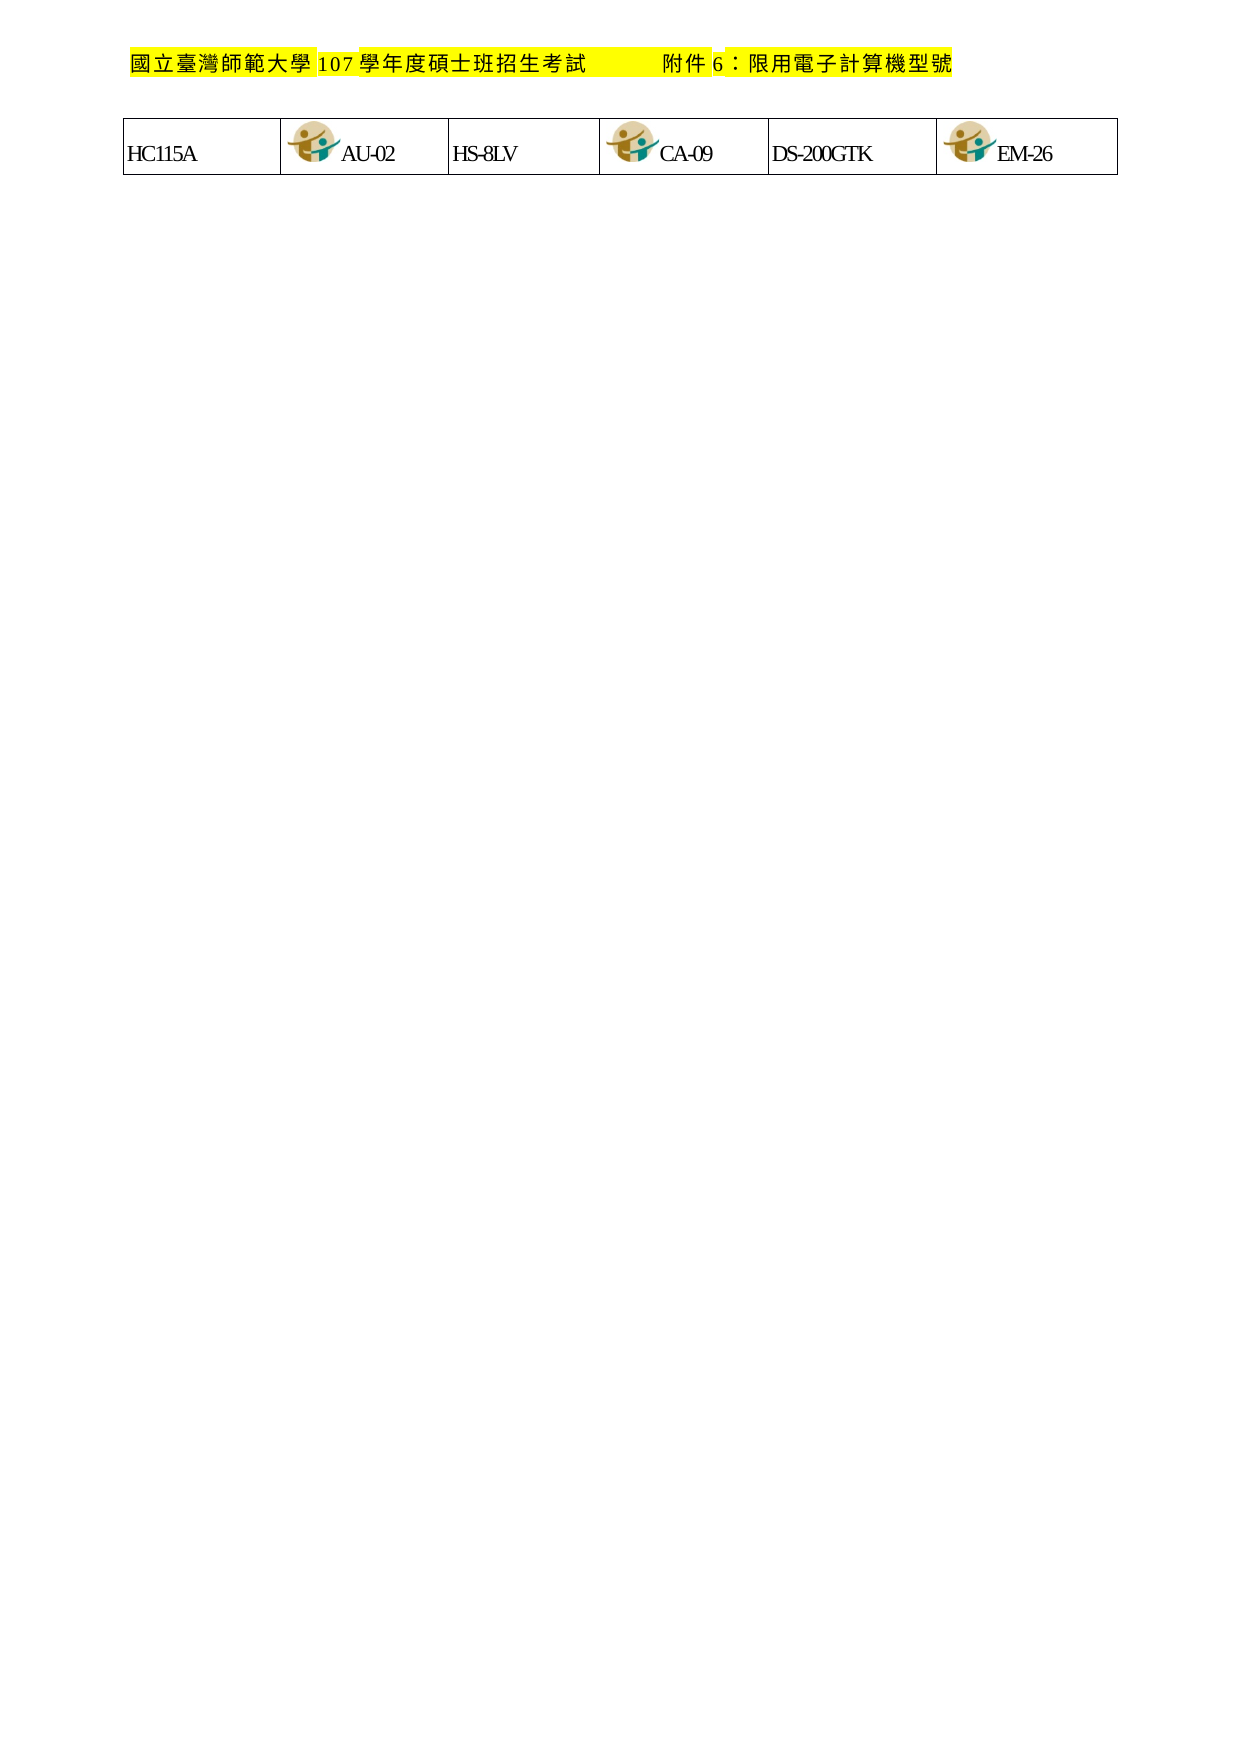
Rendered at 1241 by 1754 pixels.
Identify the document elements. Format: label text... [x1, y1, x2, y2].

table_cell AU-02 [281, 119, 448, 174]
picture [943, 121, 997, 162]
table_cell HC115A [124, 119, 280, 174]
table_cell CA-09 [600, 119, 768, 174]
picture [287, 121, 341, 162]
table_cell EM-26 [937, 119, 1117, 174]
table_cell DS-200GTK [769, 119, 936, 174]
table_cell HS-8LV [449, 119, 599, 174]
picture [606, 121, 660, 162]
